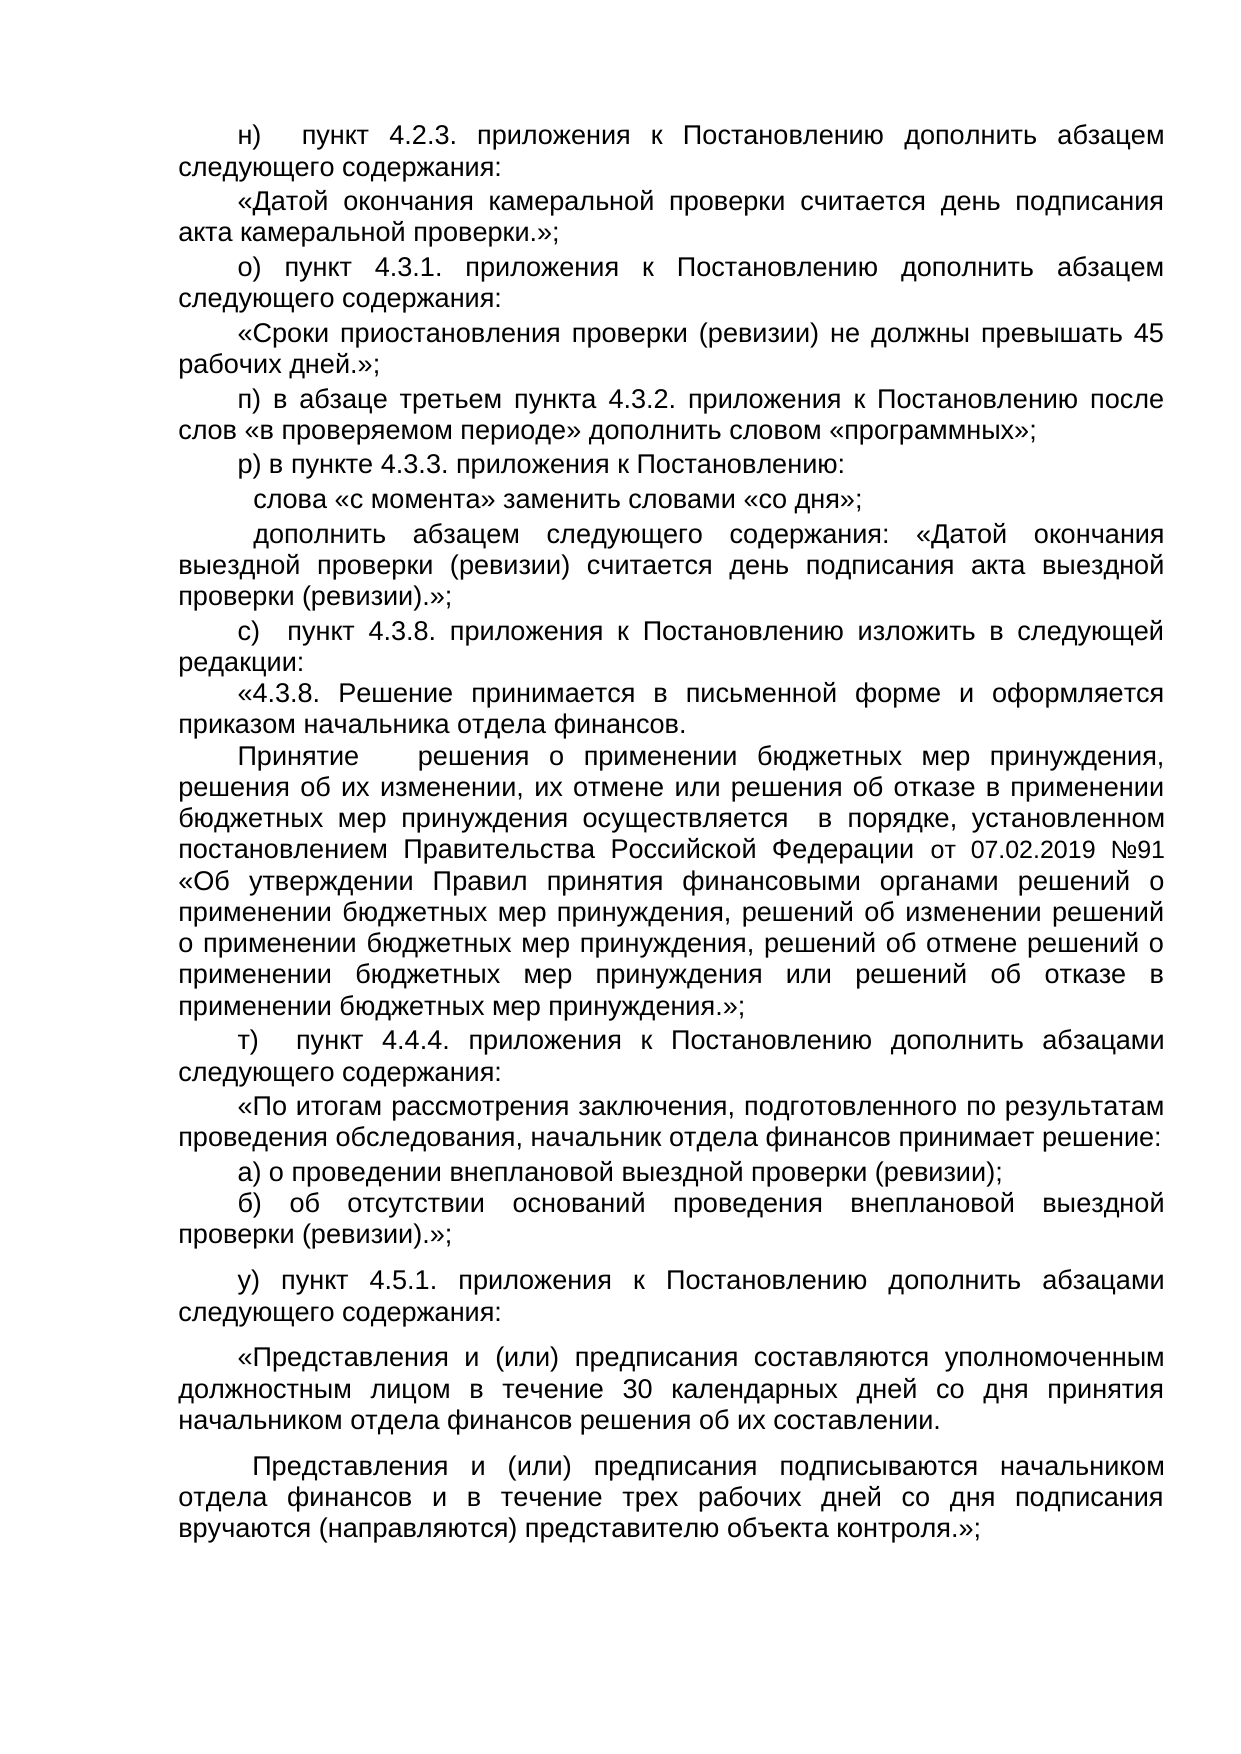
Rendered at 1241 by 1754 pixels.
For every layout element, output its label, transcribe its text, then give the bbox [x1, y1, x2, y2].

text Принятие решения о применении бюджетных мер принуждения, решения об их изменении, их отмене или решения об отказе в применении бюджетных мер принуждения осуществляется в порядке, установленном постановлением Правительства Российской Федерации от 07.02.2019 №91 «Об утверждении Правил принятия финансовыми органами решений о применении бюджетных мер принуждения, решений об изменении решений о применении бюджетных мер принуждения, решений об отмене решений о применении бюджетных мер принуждения или решений об отказе в применении бюджетных мер принуждения.»; [178, 740, 1165, 1021]
text у) пункт 4.5.1. приложения к Постановлению дополнить абзацами следующего содержания: [178, 1264, 1165, 1327]
text т) пункт 4.4.4. приложения к Постановлению дополнить абзацами следующего содержания: [178, 1024, 1165, 1087]
text слова «с момента» заменить словами «со дня»; [178, 483, 1165, 514]
text а) о проведении внеплановой выездной проверки (ревизии); [178, 1156, 1165, 1187]
text Представления и (или) предписания подписываются начальником отдела финансов и в течение трех рабочих дней со дня подписания вручаются (направляются) представителю объекта контроля.»; [178, 1450, 1165, 1543]
text н) пункт 4.2.3. приложения к Постановлению дополнить абзацем следующего содержания: [178, 119, 1165, 182]
text с) пункт 4.3.8. приложения к Постановлению изложить в следующей редакции: [178, 615, 1165, 677]
text «4.3.8. Решение принимается в письменной форме и оформляется приказом начальника отдела финансов. [178, 677, 1165, 740]
text о) пункт 4.3.1. приложения к Постановлению дополнить абзацем следующего содержания: [178, 251, 1165, 313]
text «По итогам рассмотрения заключения, подготовленного по результатам проведения обследования, начальник отдела финансов принимает решение: [178, 1090, 1165, 1153]
text дополнить абзацем следующего содержания: «Датой окончания выездной проверки (ревизии) считается день подписания акта выездной проверки (ревизии).»; [178, 518, 1165, 611]
text б) об отсутствии оснований проведения внеплановой выездной проверки (ревизии).»; [178, 1187, 1165, 1250]
text «Сроки приостановления проверки (ревизии) не должны превышать 45 рабочих дней.»; [178, 317, 1165, 379]
text «Представления и (или) предписания составляются уполномоченным должностным лицом в течение 30 календарных дней со дня принятия начальником отдела финансов решения об их составлении. [178, 1341, 1165, 1435]
text п) в абзаце третьем пункта 4.3.2. приложения к Постановлению после слов «в проверяемом периоде» дополнить словом «программных»; [178, 383, 1165, 445]
text «Датой окончания камеральной проверки считается день подписания акта камеральной проверки.»; [178, 185, 1165, 248]
text р) в пункте 4.3.3. приложения к Постановлению: [178, 448, 1165, 480]
